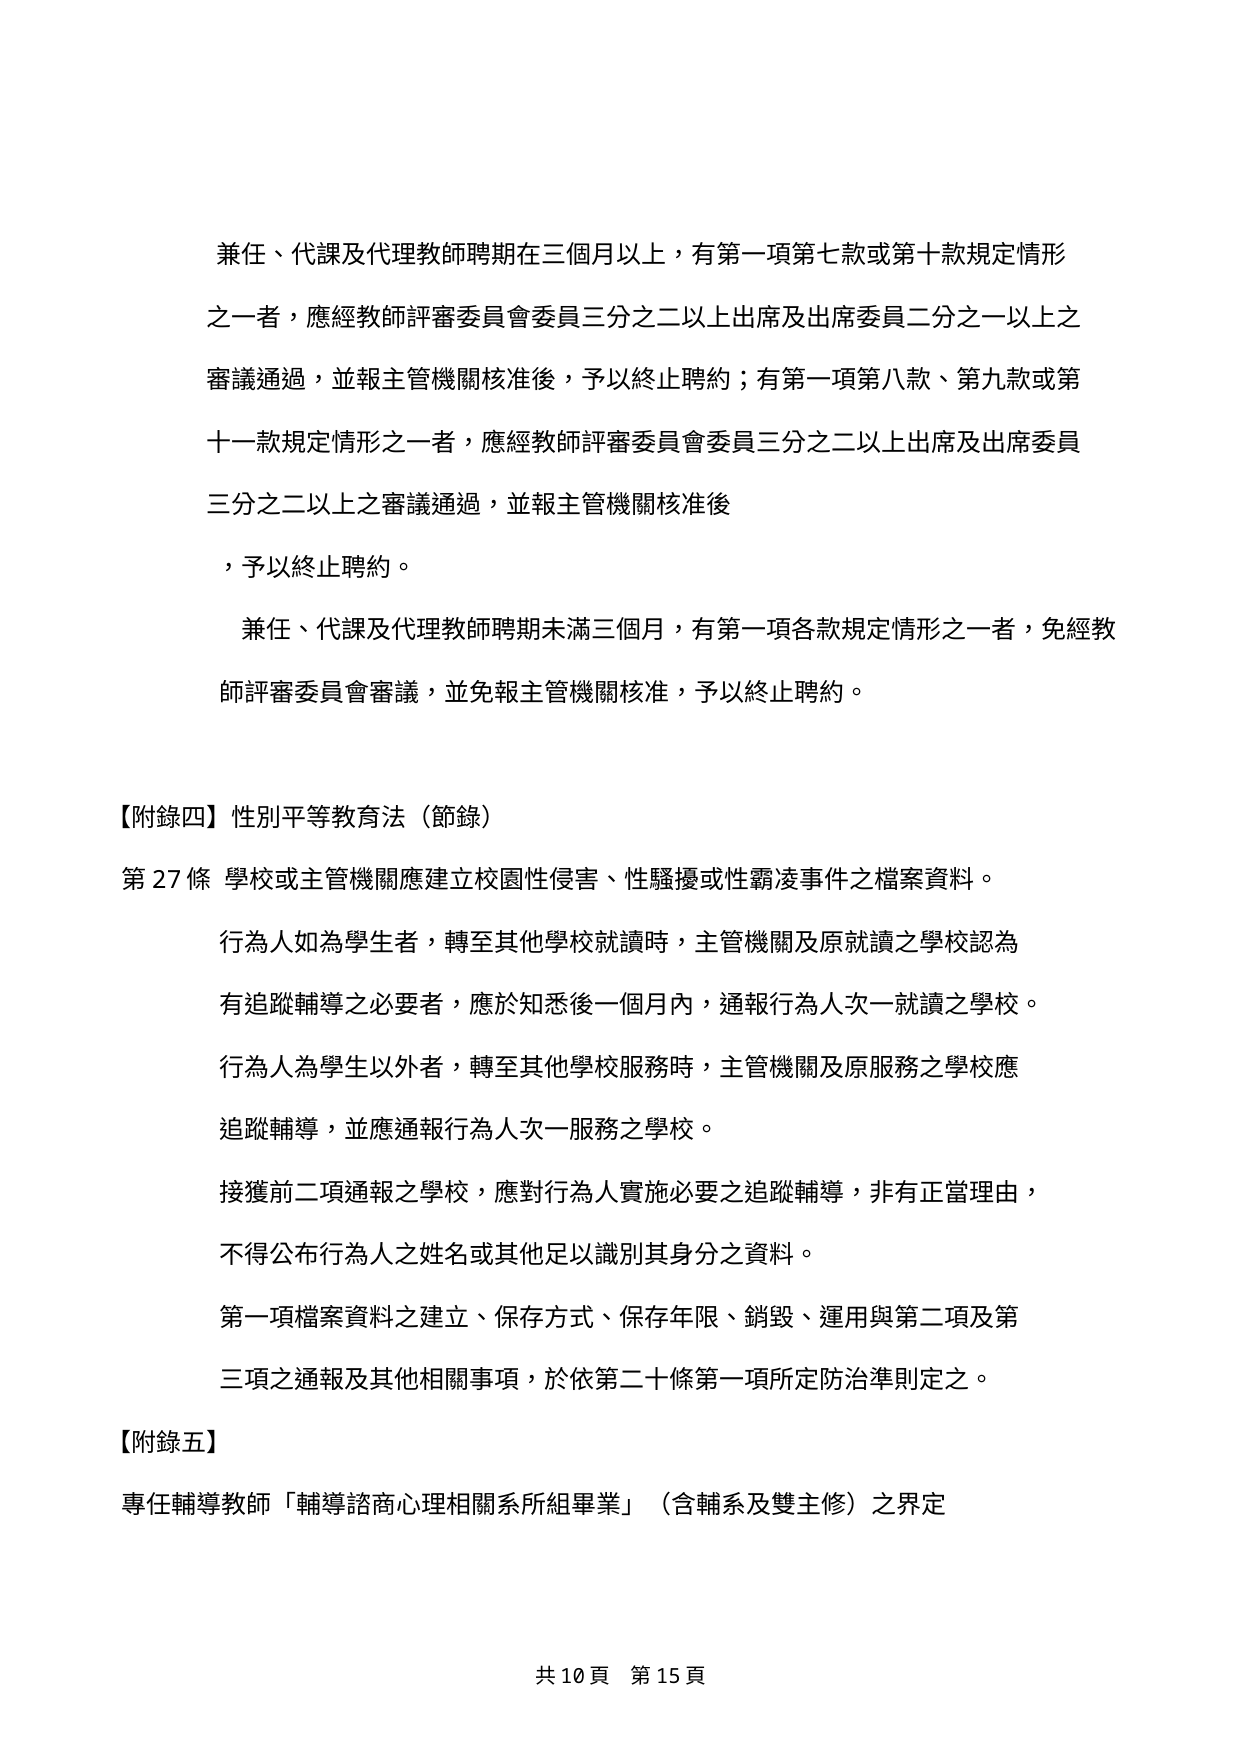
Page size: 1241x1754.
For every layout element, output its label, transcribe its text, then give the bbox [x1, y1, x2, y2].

text 【附錄四】性別平等教育法（節錄） [106, 773, 1134, 836]
text ，予以終止聘約。 [156, 523, 1084, 586]
text 第27條 學校或主管機關應建立校園性侵害、性騷擾或性霸凌事件之檔案資料。 [106, 836, 1134, 898]
text 專任輔導教師「輔導諮商心理相關系所組畢業」（含輔系及雙主修）之界定 [106, 1461, 1134, 1523]
text 接獲前二項通報之學校，應對行為人實施必要之追蹤輔導，非有正當理由，不得公布行為人之姓名或其他足以識別其身分之資料。 [219, 1148, 1021, 1273]
text 行為人為學生以外者，轉至其他學校服務時，主管機關及原服務之學校應追蹤輔導，並應通報行為人次一服務之學校。 [219, 1023, 1021, 1148]
text 兼任、代課及代理教師聘期在三個月以上，有第一項第七款或第十款規定情形之一者，應經教師評審委員會委員三分之二以上出席及出席委員二分之一以上之審議通過，並報主管機關核准後，予以終止聘約；有第一項第八款、第九款或第十一款規定情形之一者，應經教師評審委員會委員三分之二以上出席及出席委員三分之二以上之審議通過，並報主管機關核准後 [156, 211, 1084, 523]
text 兼任、代課及代理教師聘期未滿三個月，有第一項各款規定情形之一者，免經教師評審委員會審議，並免報主管機關核准，予以終止聘約。 [106, 586, 1134, 711]
text 行為人如為學生者，轉至其他學校就讀時，主管機關及原就讀之學校認為有追蹤輔導之必要者，應於知悉後一個月內，通報行為人次一就讀之學校。 [219, 898, 1021, 1023]
text 【附錄五】 [106, 1398, 1134, 1461]
text 第一項檔案資料之建立、保存方式、保存年限、銷毀、運用與第二項及第三項之通報及其他相關事項，於依第二十條第一項所定防治準則定之。 [219, 1273, 1021, 1398]
